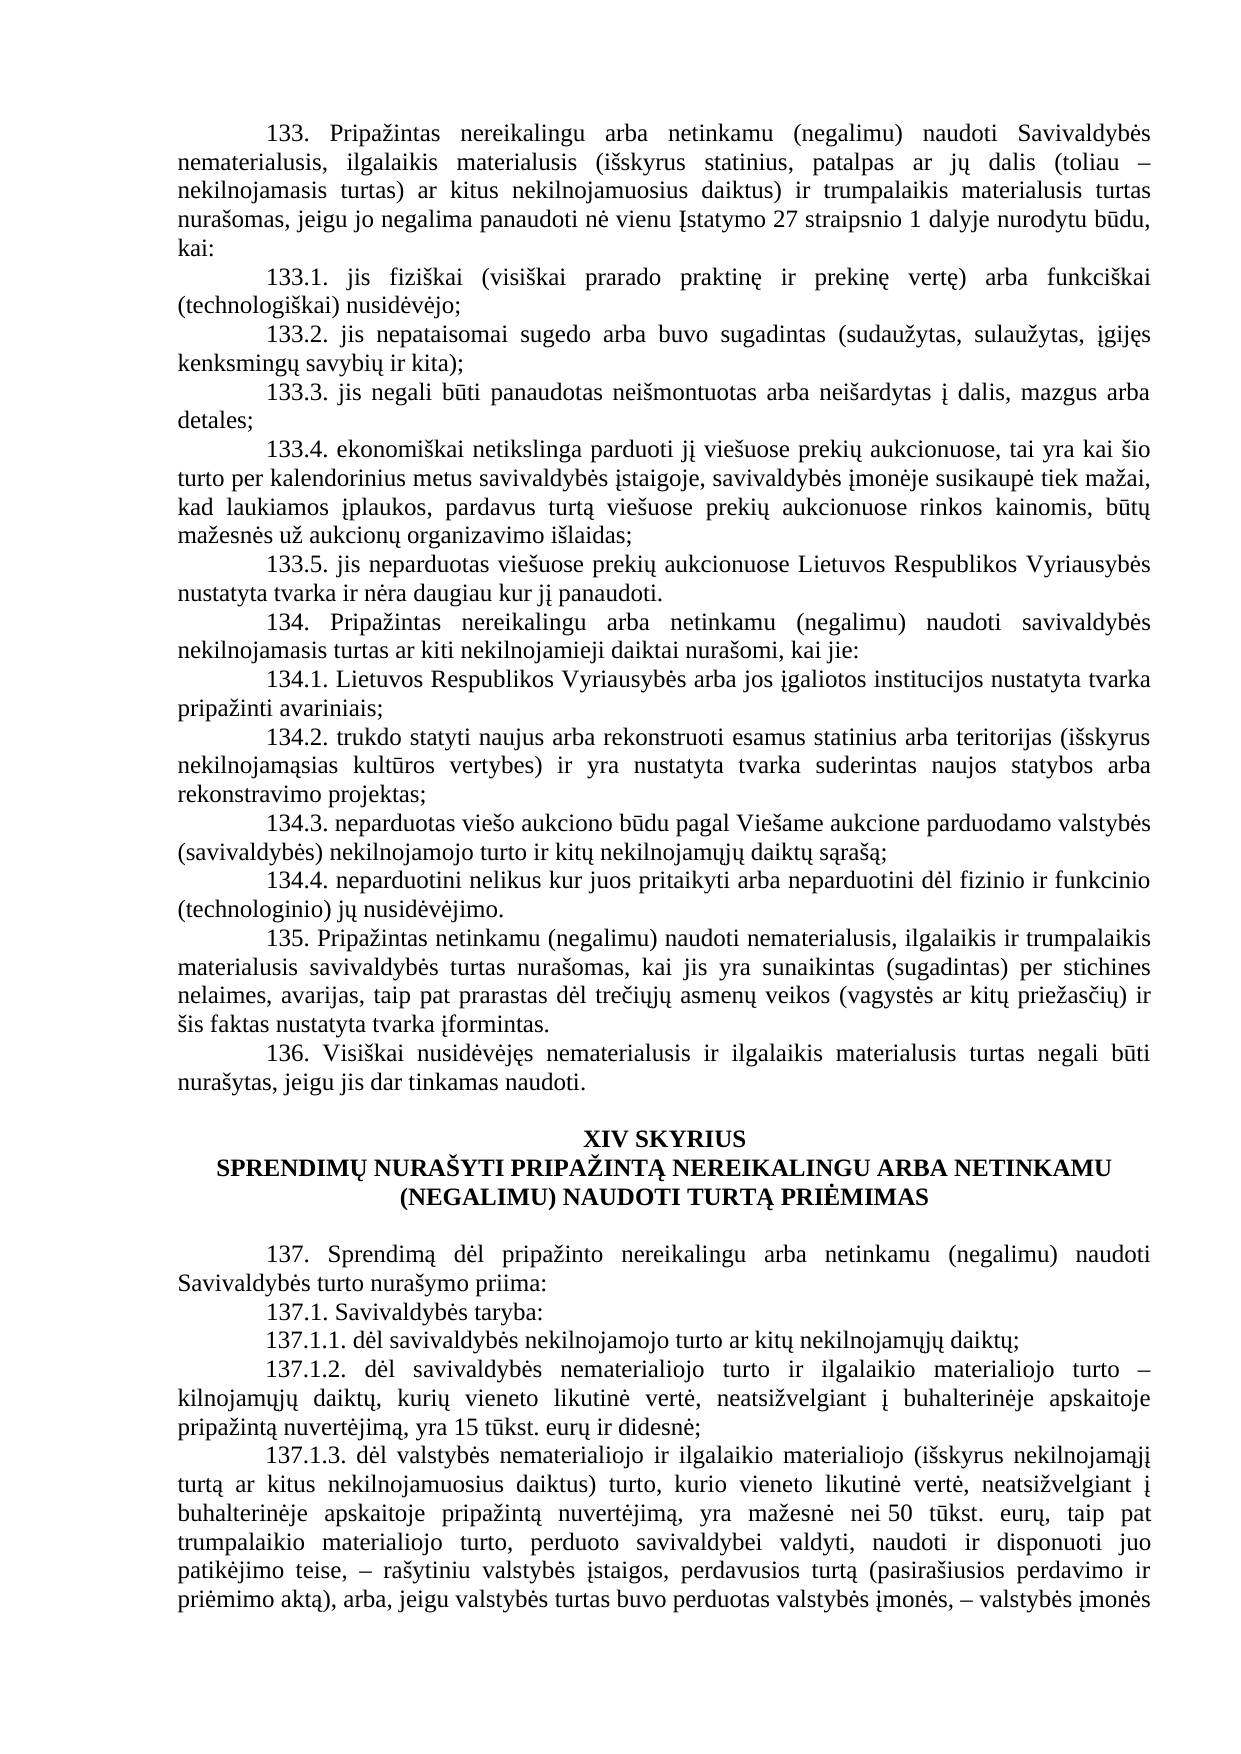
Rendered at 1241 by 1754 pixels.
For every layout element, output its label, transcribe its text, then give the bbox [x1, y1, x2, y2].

text 133.3. jis negali būti panaudotas neišmontuotas arba neišardytas į dalis, mazgus arba detales; [177, 377, 1152, 434]
text 137.1.1. dėl savivaldybės nekilnojamojo turto ar kitų nekilnojamųjų daiktų; [177, 1326, 1152, 1354]
text 137.1.3. dėl valstybės nematerialiojo ir ilgalaikio materialiojo (išskyrus nekilnojamąjį turtą ar kitus nekilnojamuosius daiktus) turto, kurio vieneto likutinė vertė, neatsižvelgiant į buhalterinėje apskaitoje pripažintą nuvertėjimą, yra mažesnė nei 50 tūkst. eurų, taip pat trumpalaikio materialiojo turto, perduoto savivaldybei valdyti, naudoti ir disponuoti juo patikėjimo teise, – rašytiniu valstybės įstaigos, perdavusios turtą (pasirašiusios perdavimo ir priėmimo aktą), arba, jeigu valstybės turtas buvo perduotas valstybės įmonės, – valstybės įmonės [177, 1441, 1152, 1613]
text 137. Sprendimą dėl pripažinto nereikalingu arba netinkamu (negalimu) naudoti Savivaldybės turto nurašymo priima: [177, 1239, 1152, 1297]
text 134.1. Lietuvos Respublikos Vyriausybės arba jos įgaliotos institucijos nustatyta tvarka pripažinti avariniais; [177, 664, 1152, 722]
text 133.1. jis fiziškai (visiškai prarado praktinę ir prekinę vertę) arba funkciškai (technologiškai) nusidėvėjo; [177, 262, 1152, 319]
text 136. Visiškai nusidėvėjęs nematerialusis ir ilgalaikis materialusis turtas negali būti nurašytas, jeigu jis dar tinkamas naudoti. [177, 1038, 1152, 1096]
text 135. Pripažintas netinkamu (negalimu) naudoti nematerialusis, ilgalaikis ir trumpalaikis materialusis savivaldybės turtas nurašomas, kai jis yra sunaikintas (sugadintas) per stichines nelaimes, avarijas, taip pat prarastas dėl trečiųjų asmenų veikos (vagystės ar kitų priežasčių) ir šis faktas nustatyta tvarka įformintas. [177, 923, 1152, 1038]
text 134. Pripažintas nereikalingu arba netinkamu (negalimu) naudoti savivaldybės nekilnojamasis turtas ar kiti nekilnojamieji daiktai nurašomi, kai jie: [177, 607, 1152, 664]
text 134.2. trukdo statyti naujus arba rekonstruoti esamus statinius arba teritorijas (išskyrus nekilnojamąsias kultūros vertybes) ir yra nustatyta tvarka suderintas naujos statybos arba rekonstravimo projektas; [177, 722, 1152, 808]
text 134.4. neparduotini nelikus kur juos pritaikyti arba neparduotini dėl fizinio ir funkcinio (technologinio) jų nusidėvėjimo. [177, 866, 1152, 923]
text 137.1. Savivaldybės taryba: [177, 1297, 1152, 1326]
text XIV SKYRIUS [177, 1124, 1152, 1153]
text 133. Pripažintas nereikalingu arba netinkamu (negalimu) naudoti Savivaldybės nematerialusis, ilgalaikis materialusis (išskyrus statinius, patalpas ar jų dalis (toliau – nekilnojamasis turtas) ar kitus nekilnojamuosius daiktus) ir trumpalaikis materialusis turtas nurašomas, jeigu jo negalima panaudoti nė vienu Įstatymo 27 straipsnio 1 dalyje nurodytu būdu, kai: [177, 118, 1152, 262]
text 133.5. jis neparduotas viešuose prekių aukcionuose Lietuvos Respublikos Vyriausybės nustatyta tvarka ir nėra daugiau kur jį panaudoti. [177, 549, 1152, 607]
text SPRENDIMŲ NURAŠYTI PRIPAŽINTĄ NEREIKALINGU ARBA NETINKAMU (NEGALIMU) NAUDOTI TURTĄ PRIĖMIMAS [177, 1153, 1152, 1211]
text 134.3. neparduotas viešo aukciono būdu pagal Viešame aukcione parduodamo valstybės (savivaldybės) nekilnojamojo turto ir kitų nekilnojamųjų daiktų sąrašą; [177, 808, 1152, 866]
text 133.4. ekonomiškai netikslinga parduoti jį viešuose prekių aukcionuose, tai yra kai šio turto per kalendorinius metus savivaldybės įstaigoje, savivaldybės įmonėje susikaupė tiek mažai, kad laukiamos įplaukos, pardavus turtą viešuose prekių aukcionuose rinkos kainomis, būtų mažesnės už aukcionų organizavimo išlaidas; [177, 434, 1152, 549]
text 133.2. jis nepataisomai sugedo arba buvo sugadintas (sudaužytas, sulaužytas, įgijęs kenksmingų savybių ir kita); [177, 319, 1152, 377]
text 137.1.2. dėl savivaldybės nematerialiojo turto ir ilgalaikio materialiojo turto – kilnojamųjų daiktų, kurių vieneto likutinė vertė, neatsižvelgiant į buhalterinėje apskaitoje pripažintą nuvertėjimą, yra 15 tūkst. eurų ir didesnė; [177, 1354, 1152, 1441]
